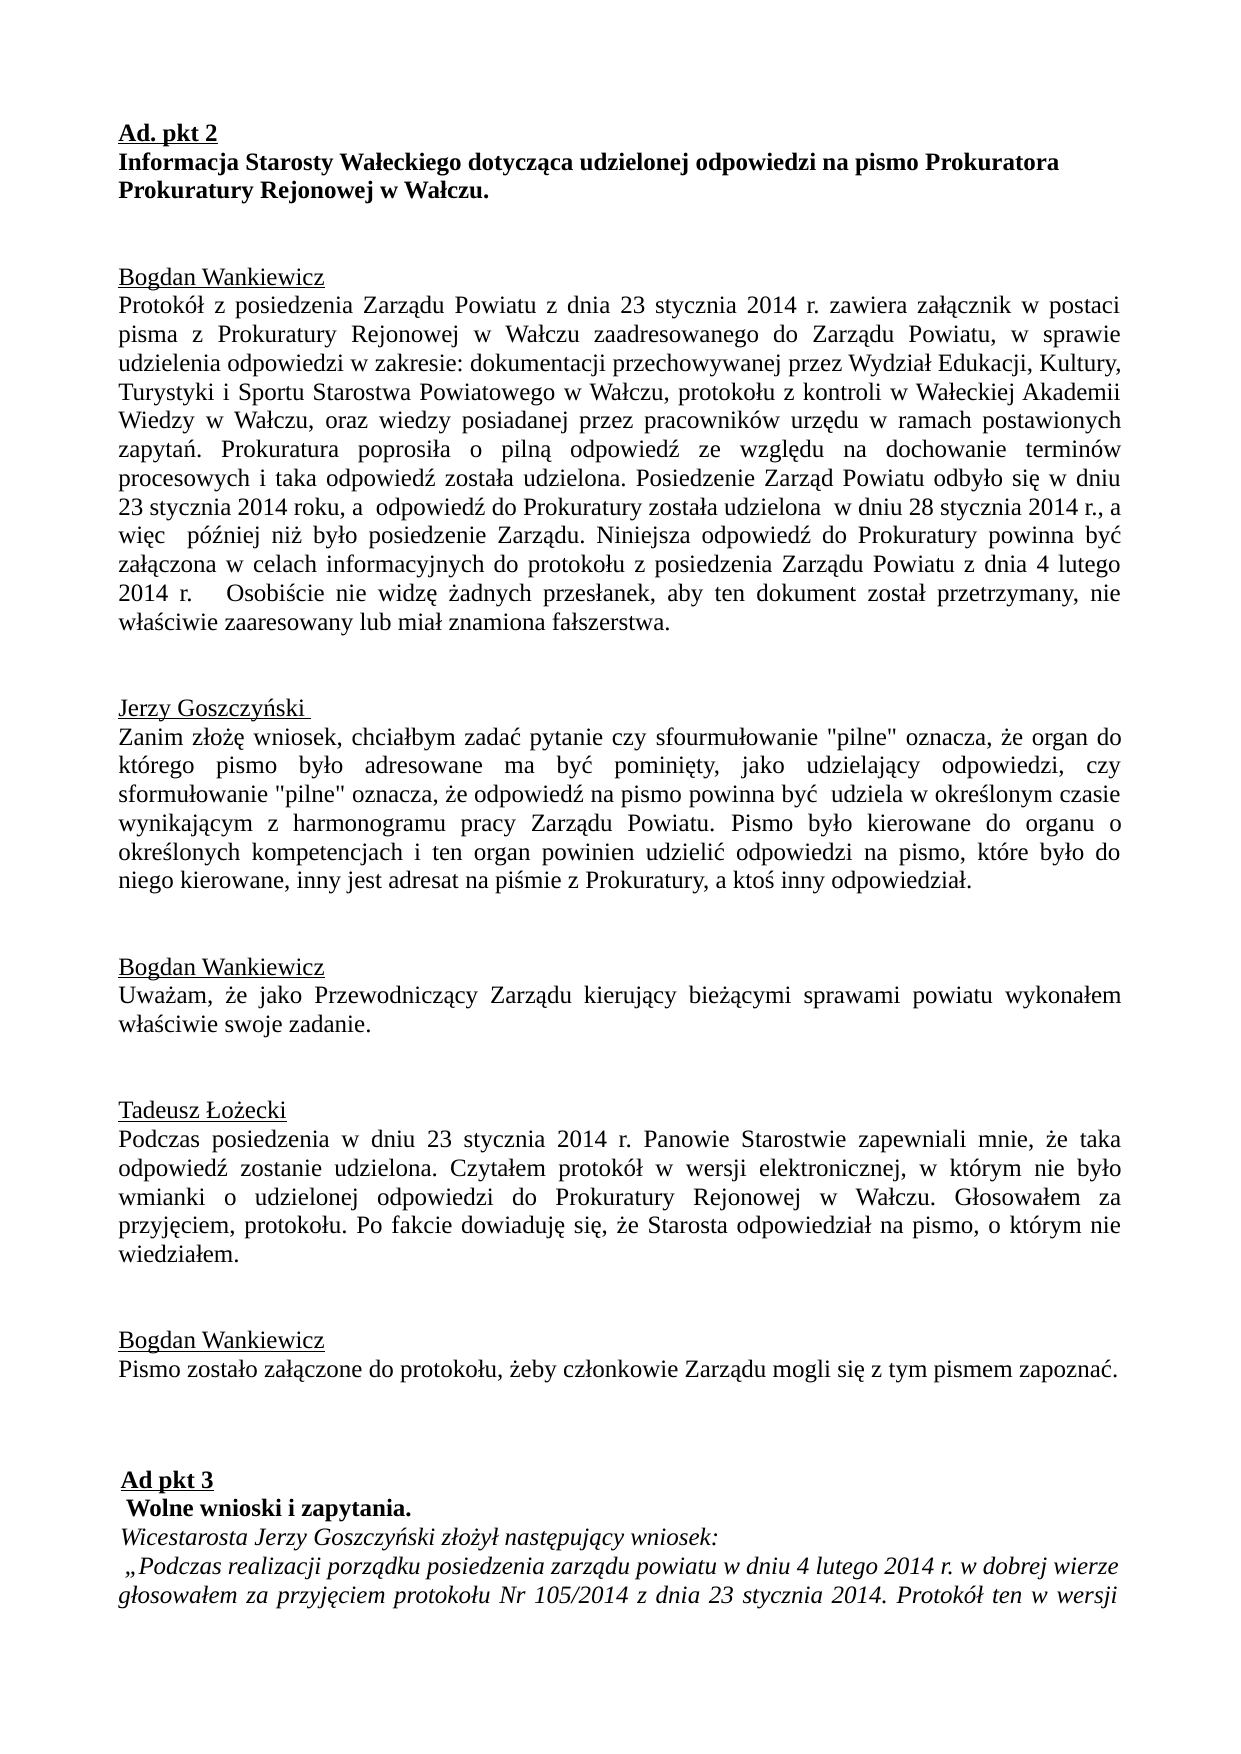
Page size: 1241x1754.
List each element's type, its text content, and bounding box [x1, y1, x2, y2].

text Bogdan Wankiewicz [118, 262, 1122, 291]
text Wicestarosta Jerzy Goszczyński złożył następujący wniosek: [21, 1522, 1122, 1551]
text Bogdan Wankiewicz [118, 952, 1122, 981]
text Jerzy Goszczyński [118, 693, 1122, 722]
text Pismo zostało załączone do protokołu, żeby członkowie Zarządu mogli się z tym pismem zapoznać. [118, 1354, 1122, 1383]
text Wolne wnioski i zapytania. [21, 1493, 1122, 1522]
text Uważam, że jako Przewodniczący Zarządu kierujący bieżącymi sprawami powiatu wykonałem właściwie swoje zadanie. [118, 981, 1122, 1038]
text „Podczas realizacji porządku posiedzenia zarządu powiatu w dniu 4 lutego 2014 r. w dobrej wierze głosowałem za przyjęciem protokołu Nr 105/2014 z dnia 23 stycznia 2014. Protokół ten w wersji [118, 1551, 1122, 1608]
text Bogdan Wankiewicz [118, 1326, 1122, 1354]
text Podczas posiedzenia w dniu 23 stycznia 2014 r. Panowie Starostwie zapewniali mnie, że taka odpowiedź zostanie udzielona. Czytałem protokół w wersji elektronicznej, w którym nie było wmianki o udzielonej odpowiedzi do Prokuratury Rejonowej w Wałczu. Głosowałem za przyjęciem, protokołu. Po fakcie dowiaduję się, że Starosta odpowiedział na pismo, o którym nie wiedziałem. [118, 1124, 1122, 1268]
text Protokół z posiedzenia Zarządu Powiatu z dnia 23 stycznia 2014 r. zawiera załącznik w postaci pisma z Prokuratury Rejonowej w Wałczu zaadresowanego do Zarządu Powiatu, w sprawie udzielenia odpowiedzi w zakresie: dokumentacji przechowywanej przez Wydział Edukacji, Kultury, Turystyki i Sportu Starostwa Powiatowego w Wałczu, protokołu z kontroli w Wałeckiej Akademii Wiedzy w Wałczu, oraz wiedzy posiadanej przez pracowników urzędu w ramach postawionych zapytań. Prokuratura poprosiła o pilną odpowiedź ze względu na dochowanie terminów procesowych i taka odpowiedź została udzielona. Posiedzenie Zarząd Powiatu odbyło się w dniu 23 stycznia 2014 roku, a odpowiedź do Prokuratury została udzielona w dniu 28 stycznia 2014 r., a więc później niż było posiedzenie Zarządu. Niniejsza odpowiedź do Prokuratury powinna być załączona w celach informacyjnych do protokołu z posiedzenia Zarządu Powiatu z dnia 4 lutego 2014 r. Osobiście nie widzę żadnych przesłanek, aby ten dokument został przetrzymany, nie właściwie zaaresowany lub miał znamiona fałszerstwa. [118, 291, 1122, 636]
text Informacja Starosty Wałeckiego dotycząca udzielonej odpowiedzi na pismo Prokuratora Prokuratury Rejonowej w Wałczu. [118, 147, 1122, 204]
text Tadeusz Łożecki [118, 1096, 1122, 1124]
text Ad pkt 3 [83, 1465, 1122, 1493]
text Ad. pkt 2 [118, 118, 1122, 147]
text Zanim złożę wniosek, chciałbym zadać pytanie czy sfourmułowanie "pilne" oznacza, że organ do którego pismo było adresowane ma być pominięty, jako udzielający odpowiedzi, czy sformułowanie "pilne" oznacza, że odpowiedź na pismo powinna być udziela w określonym czasie wynikającym z harmonogramu pracy Zarządu Powiatu. Pismo było kierowane do organu o określonych kompetencjach i ten organ powinien udzielić odpowiedzi na pismo, które było do niego kierowane, inny jest adresat na piśmie z Prokuratury, a ktoś inny odpowiedział. [118, 722, 1122, 894]
